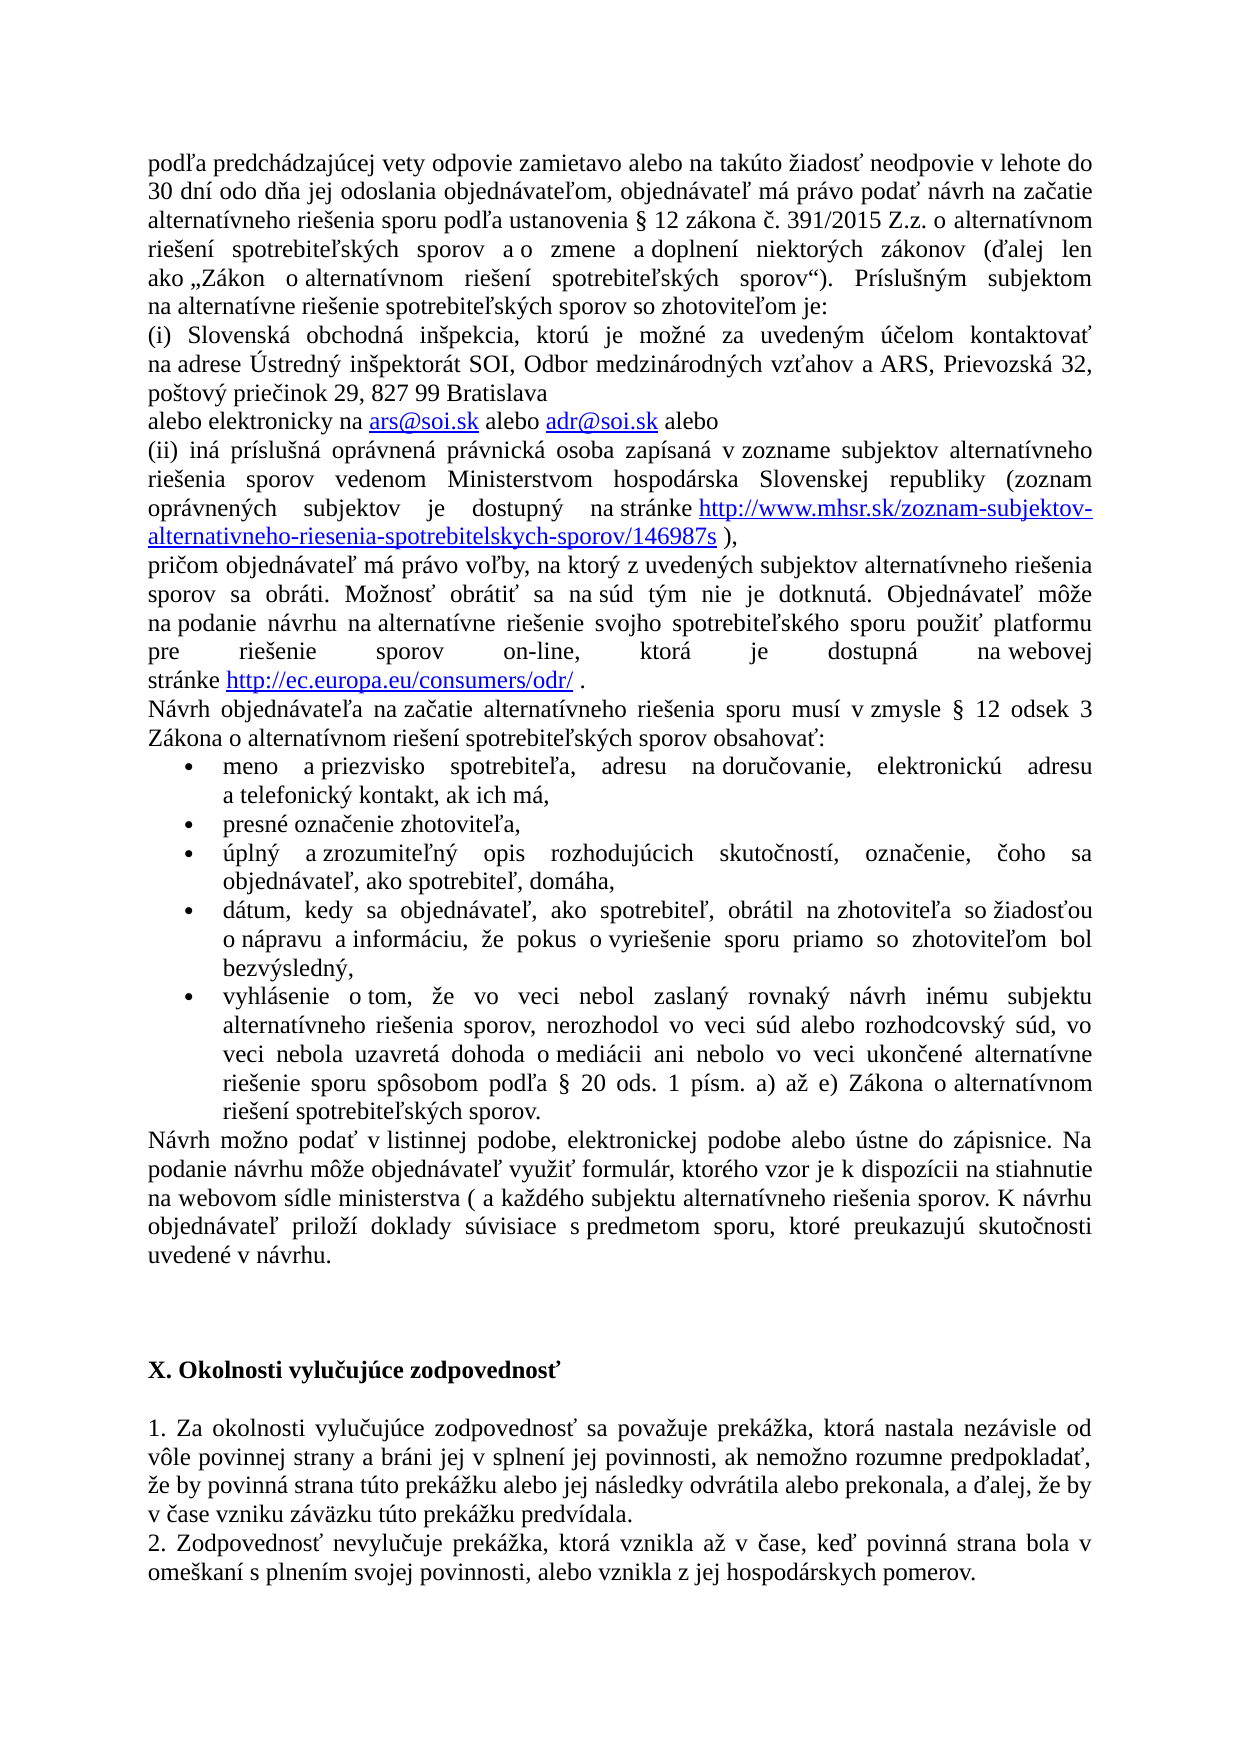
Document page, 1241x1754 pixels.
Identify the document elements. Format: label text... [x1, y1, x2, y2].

list dátum, kedy sa objednávateľ, ako spotrebiteľ, obrátil na zhotoviteľa so žiadosťou o nápravu a informáciu, že pokus o vyriešenie sporu priamo so zhotoviteľom bol bezvýsledný, [185, 895, 1093, 981]
text Návrh možno podať v listinnej podobe, elektronickej podobe alebo ústne do zápisnice. Na podanie návrhu môže objednávateľ využiť formulár, ktorého vzor je k dispozícii na stiahnutie na webovom sídle ministerstva ( a každého subjektu alternatívneho riešenia sporov. K návrhu objednávateľ priloží doklady súvisiace s predmetom sporu, ktoré preukazujú skutočnosti uvedené v návrhu. [148, 1125, 1093, 1269]
list vyhlásenie o tom, že vo veci nebol zaslaný rovnaký návrh inému subjektu alternatívneho riešenia sporov, nerozhodol vo veci súd alebo rozhodcovský súd, vo veci nebola uzavretá dohoda o mediácii ani nebolo vo veci ukončené alternatívne riešenie sporu spôsobom podľa § 20 ods. 1 písm. a) až e) Zákona o alternatívnom riešení spotrebiteľských sporov. [185, 981, 1093, 1125]
text ﻿X. Okolnosti vylučujúce zodpovednosť [148, 1355, 1093, 1384]
list úplný a zrozumiteľný opis rozhodujúcich skutočností, označenie, čoho sa objednávateľ, ako spotrebiteľ, domáha, [185, 838, 1093, 895]
text 2. Zodpovednosť nevylučuje prekážka, ktorá vznikla až v čase, keď povinná strana bola v omeškaní s plnením svojej povinnosti, alebo vznikla z jej hospodárskych pomerov. [148, 1528, 1093, 1586]
text Návrh objednávateľa na začatie alternatívneho riešenia sporu musí v zmysle § 12 odsek 3 Zákona o alternatívnom riešení spotrebiteľských sporov obsahovať: [148, 694, 1093, 751]
text (i) Slovenská obchodná inšpekcia, ktorú je možné za uvedeným účelom kontaktovať na adrese Ústredný inšpektorát SOI, Odbor medzinárodných vzťahov a ARS, Prievozská 32, poštový priečinok 29, 827 99 Bratislava [148, 320, 1093, 406]
list meno a priezvisko spotrebiteľa, adresu na doručovanie, elektronickú adresu a telefonický kontakt, ak ich má, [185, 751, 1093, 809]
text alebo elektronicky na ars@soi.sk alebo adr@soi.sk alebo [148, 406, 1093, 435]
list presné označenie zhotoviteľa, [185, 809, 1093, 838]
text pričom objednávateľ má právo voľby, na ktorý z uvedených subjektov alternatívneho riešenia sporov sa obráti. Možnosť obrátiť sa na súd tým nie je dotknutá. Objednávateľ môže na podanie návrhu na alternatívne riešenie svojho spotrebiteľského sporu použiť platformu pre riešenie sporov on-line, ktorá je dostupná na webovej stránke http://ec.europa.eu/consumers/odr/ . [148, 550, 1093, 694]
text (ii) iná príslušná oprávnená právnická osoba zapísaná v zozname subjektov alternatívneho riešenia sporov vedenom Ministerstvom hospodárska Slovenskej republiky (zoznam oprávnených subjektov je dostupný na stránke http://www.mhsr.sk/zoznam-subjektov-alternativneho-riesenia-spotrebitelskych-sporov/146987s ), [148, 435, 1093, 550]
text podľa predchádzajúcej vety odpovie zamietavo alebo na takúto žiadosť neodpovie v lehote do 30 dní odo dňa jej odoslania objednávateľom, objednávateľ má právo podať návrh na začatie alternatívneho riešenia sporu podľa ustanovenia § 12 zákona č. 391/2015 Z.z. o alternatívnom riešení spotrebiteľských sporov a o zmene a doplnení niektorých zákonov (ďalej len ako „Zákon o alternatívnom riešení spotrebiteľských sporov“). Príslušným subjektom na alternatívne riešenie spotrebiteľských sporov so zhotoviteľom je: [148, 148, 1093, 320]
text 1. Za okolnosti vylučujúce zodpovednosť sa považuje prekážka, ktorá nastala nezávisle od vôle povinnej strany a bráni jej v splnení jej povinnosti, ak nemožno rozumne predpokladať, že by povinná strana túto prekážku alebo jej následky odvrátila alebo prekonala, a ďalej, že by v čase vzniku záväzku túto prekážku predvídala. [148, 1413, 1093, 1528]
